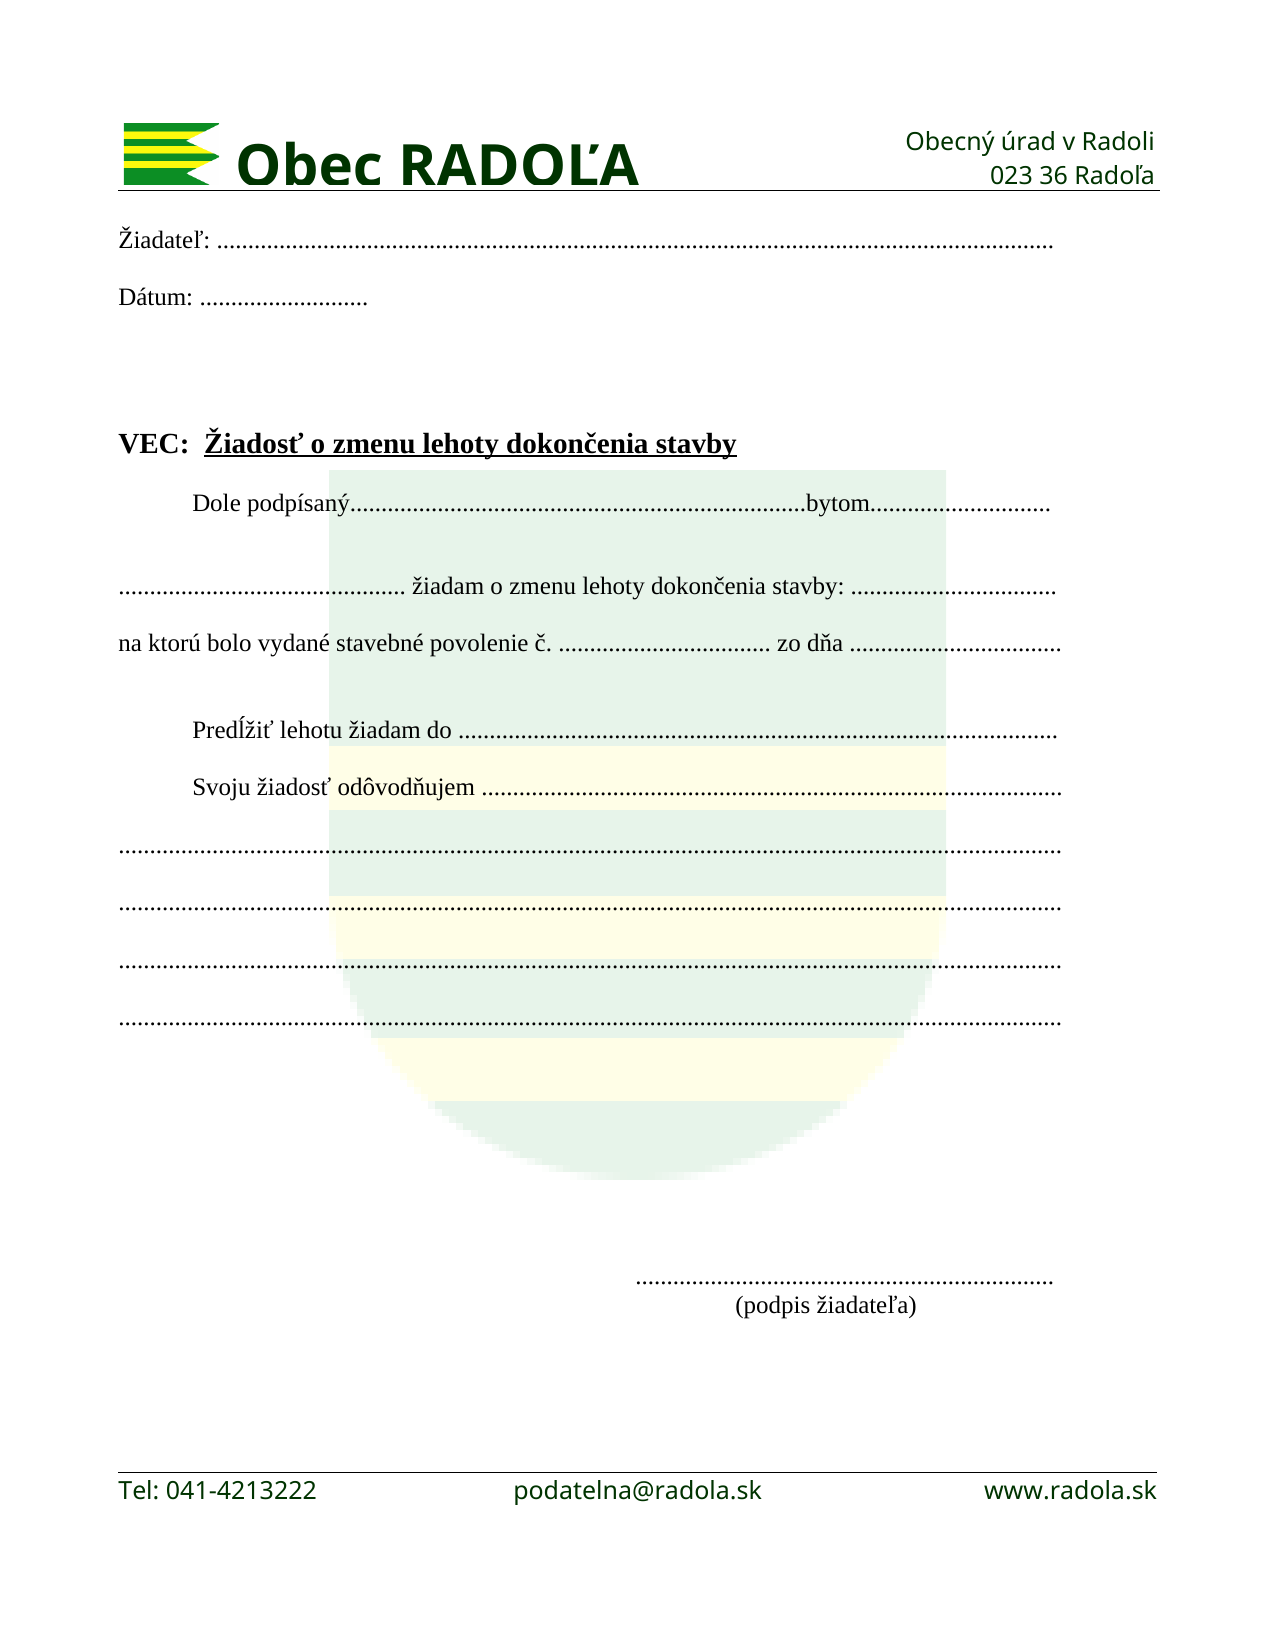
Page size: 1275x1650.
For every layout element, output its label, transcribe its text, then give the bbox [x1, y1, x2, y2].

text (podpis žiadateľa) [118, 1290, 1157, 1318]
text Predĺžiť lehotu žiadam do ................................................................................................ [118, 715, 329, 743]
text ....................................................................................................................................................... [118, 1002, 329, 1031]
text Predĺžiť lehotu žiadam do ................................................................................................ [947, 715, 1157, 743]
text Svoju žiadosť odôvodňujem ............................................................................................. [947, 772, 1157, 801]
text Dole podpísaný.........................................................................bytom............................. [947, 488, 1157, 517]
text ....................................................................................................................................................... [118, 945, 329, 973]
text ....................................................................................................................................................... [947, 945, 1157, 973]
text ....................................................................................................................................................... [947, 887, 1157, 916]
text Dole podpísaný.........................................................................bytom............................. [118, 488, 329, 517]
text ....................................................................................................................................................... [947, 1002, 1157, 1031]
text .............................................. žiadam o zmenu lehoty dokončenia stavby: ................................. [947, 571, 1157, 600]
text Žiadateľ: ...................................................................................................................................... [118, 225, 1157, 254]
text .............................................. žiadam o zmenu lehoty dokončenia stavby: ................................. [118, 571, 329, 600]
text ....................................................................................................................................................... [118, 887, 329, 916]
text Svoju žiadosť odôvodňujem ............................................................................................. [118, 772, 329, 801]
subtitle VEC: Žiadosť o zmenu lehoty dokončenia stavby [118, 426, 1157, 460]
text ....................................................................................................................................................... [947, 830, 1157, 858]
text na ktorú bolo vydané stavebné povolenie č. .................................. zo dňa .................................. [947, 628, 1157, 657]
text na ktorú bolo vydané stavebné povolenie č. .................................. zo dňa .................................. [118, 628, 329, 657]
text ....................................................................................................................................................... [118, 830, 329, 858]
text Dátum: ........................... [118, 282, 1157, 311]
text ................................................................... [118, 1261, 1157, 1290]
